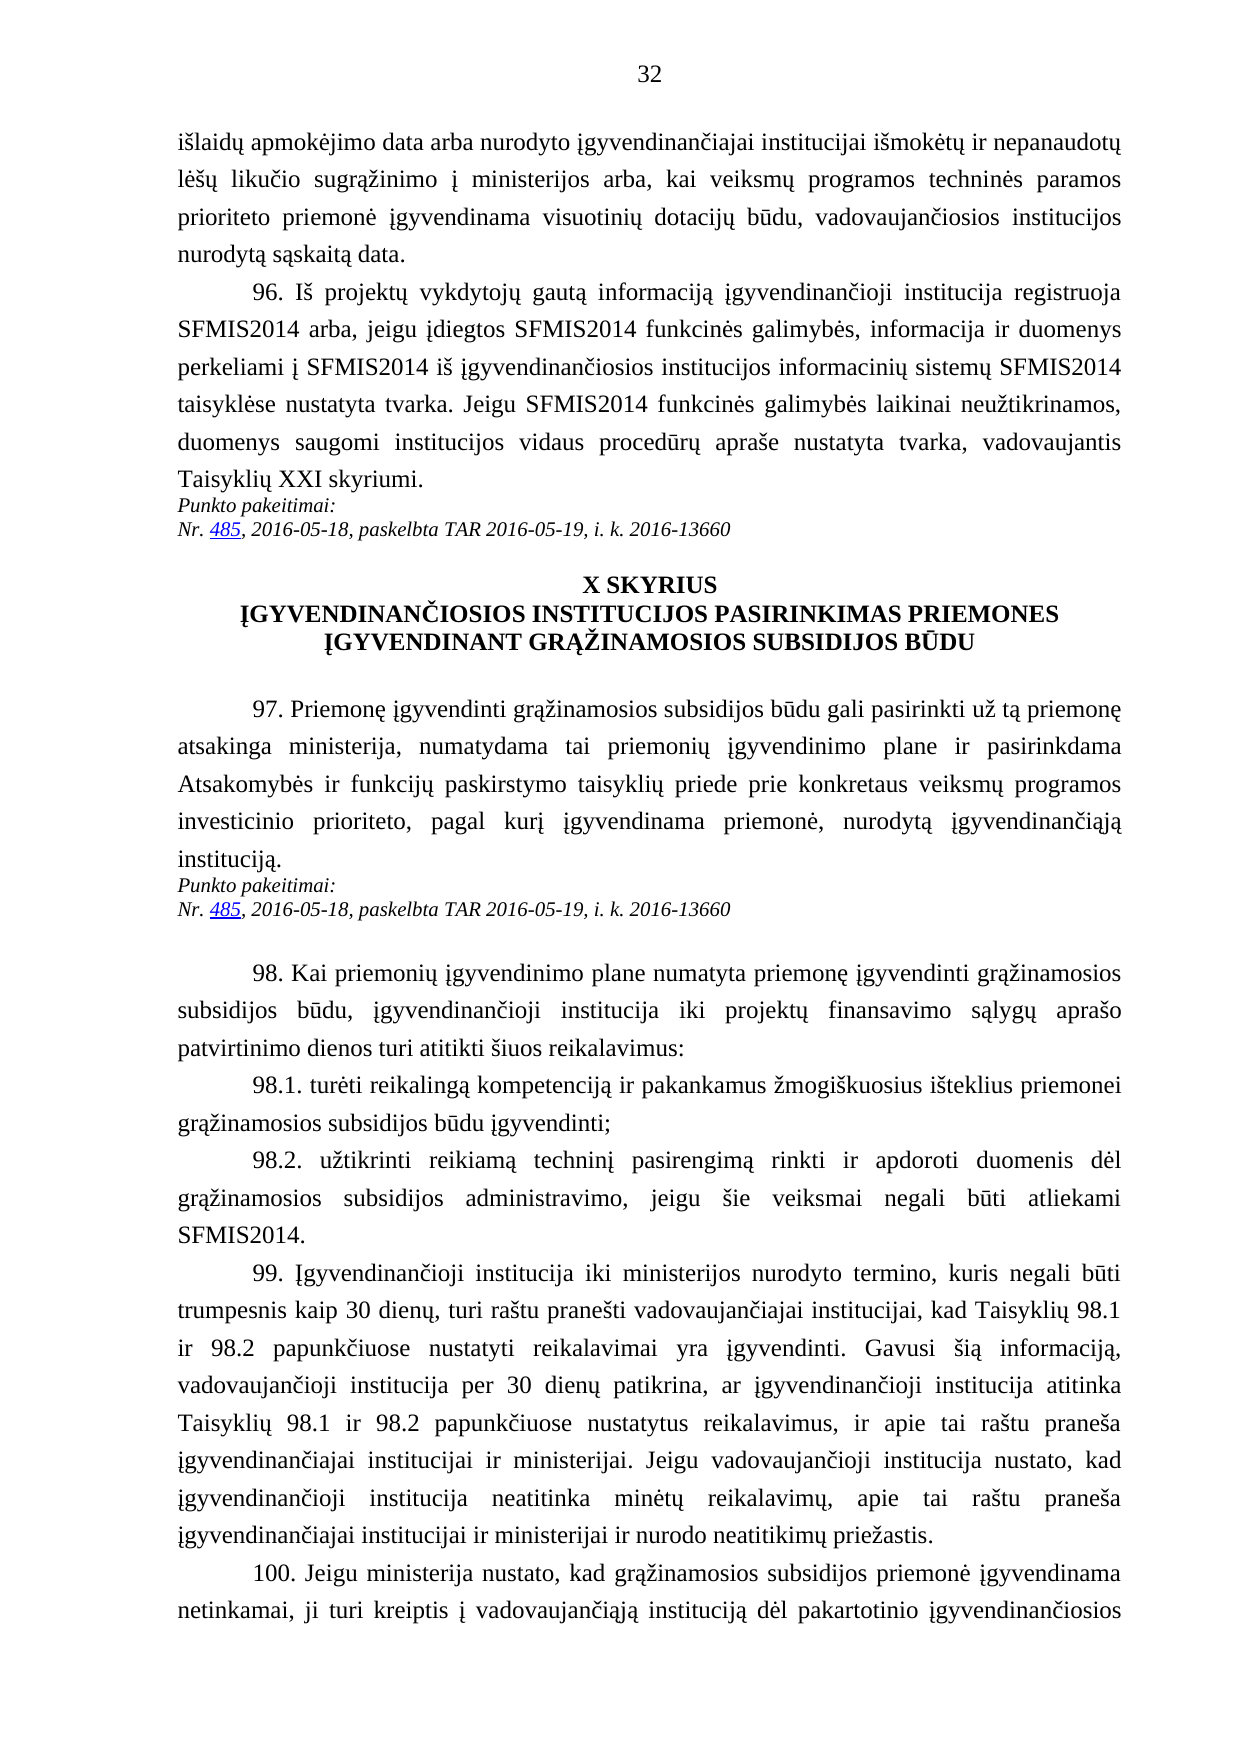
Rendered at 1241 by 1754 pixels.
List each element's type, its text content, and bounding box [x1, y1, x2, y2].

text 98.2. užtikrinti reikiamą techninį pasirengimą rinkti ir apdoroti duomenis dėl grąžinamosios subsidijos administravimo, jeigu šie veiksmai negali būti atliekami SFMIS2014. [177, 1137, 1122, 1249]
text išlaidų apmokėjimo data arba nurodyto įgyvendinančiajai institucijai išmokėtų ir nepanaudotų lėšų likučio sugrąžinimo į ministerijos arba, kai veiksmų programos techninės paramos prioriteto priemonė įgyvendinama visuotinių dotacijų būdu, vadovaujančiosios institucijos nurodytą sąskaitą data. [177, 118, 1122, 268]
text Punkto pakeitimai: [177, 872, 1122, 897]
text Nr. 485, 2016-05-18, paskelbta TAR 2016-05-19, i. k. 2016-13660 [177, 897, 1122, 921]
text X SKYRIUS [177, 570, 1122, 599]
text Nr. 485, 2016-05-18, paskelbta TAR 2016-05-19, i. k. 2016-13660 [177, 517, 1122, 541]
text 100. Jeigu ministerija nustato, kad grąžinamosios subsidijos priemonė įgyvendinama netinkamai, ji turi kreiptis į vadovaujančiąją instituciją dėl pakartotinio įgyvendinančiosios [177, 1549, 1122, 1624]
text ĮGYVENDINANČIOSIOS INSTITUCIJOS PASIRINKIMAS PRIEMONES ĮGYVENDINANT GRĄŽINAMOSIOS SUBSIDIJOS BŪDU [177, 599, 1122, 656]
text 96. Iš projektų vykdytojų gautą informaciją įgyvendinančioji institucija registruoja SFMIS2014 arba, jeigu įdiegtos SFMIS2014 funkcinės galimybės, informacija ir duomenys perkeliami į SFMIS2014 iš įgyvendinančiosios institucijos informacinių sistemų SFMIS2014 taisyklėse nustatyta tvarka. Jeigu SFMIS2014 funkcinės galimybės laikinai neužtikrinamos, duomenys saugomi institucijos vidaus procedūrų apraše nustatyta tvarka, vadovaujantis Taisyklių XXI skyriumi. [177, 268, 1122, 493]
text 98.1. turėti reikalingą kompetenciją ir pakankamus žmogiškuosius išteklius priemonei grąžinamosios subsidijos būdu įgyvendinti; [177, 1062, 1122, 1137]
text 98. Kai priemonių įgyvendinimo plane numatyta priemonę įgyvendinti grąžinamosios subsidijos būdu, įgyvendinančioji institucija iki projektų finansavimo sąlygų aprašo patvirtinimo dienos turi atitikti šiuos reikalavimus: [177, 949, 1122, 1062]
text 99. Įgyvendinančioji institucija iki ministerijos nurodyto termino, kuris negali būti trumpesnis kaip 30 dienų, turi raštu pranešti vadovaujančiajai institucijai, kad Taisyklių 98.1 ir 98.2 papunkčiuose nustatyti reikalavimai yra įgyvendinti. Gavusi šią informaciją, vadovaujančioji institucija per 30 dienų patikrina, ar įgyvendinančioji institucija atitinka Taisyklių 98.1 ir 98.2 papunkčiuose nustatytus reikalavimus, ir apie tai raštu praneša įgyvendinančiajai institucijai ir ministerijai. Jeigu vadovaujančioji institucija nustato, kad įgyvendinančioji institucija neatitinka minėtų reikalavimų, apie tai raštu praneša įgyvendinančiajai institucijai ir ministerijai ir nurodo neatitikimų priežastis. [177, 1249, 1122, 1549]
text Punkto pakeitimai: [177, 493, 1122, 517]
text 97. Priemonę įgyvendinti grąžinamosios subsidijos būdu gali pasirinkti už tą priemonę atsakinga ministerija, numatydama tai priemonių įgyvendinimo plane ir pasirinkdama Atsakomybės ir funkcijų paskirstymo taisyklių priede prie konkretaus veiksmų programos investicinio prioriteto, pagal kurį įgyvendinama priemonė, nurodytą įgyvendinančiąją instituciją. [177, 685, 1122, 872]
